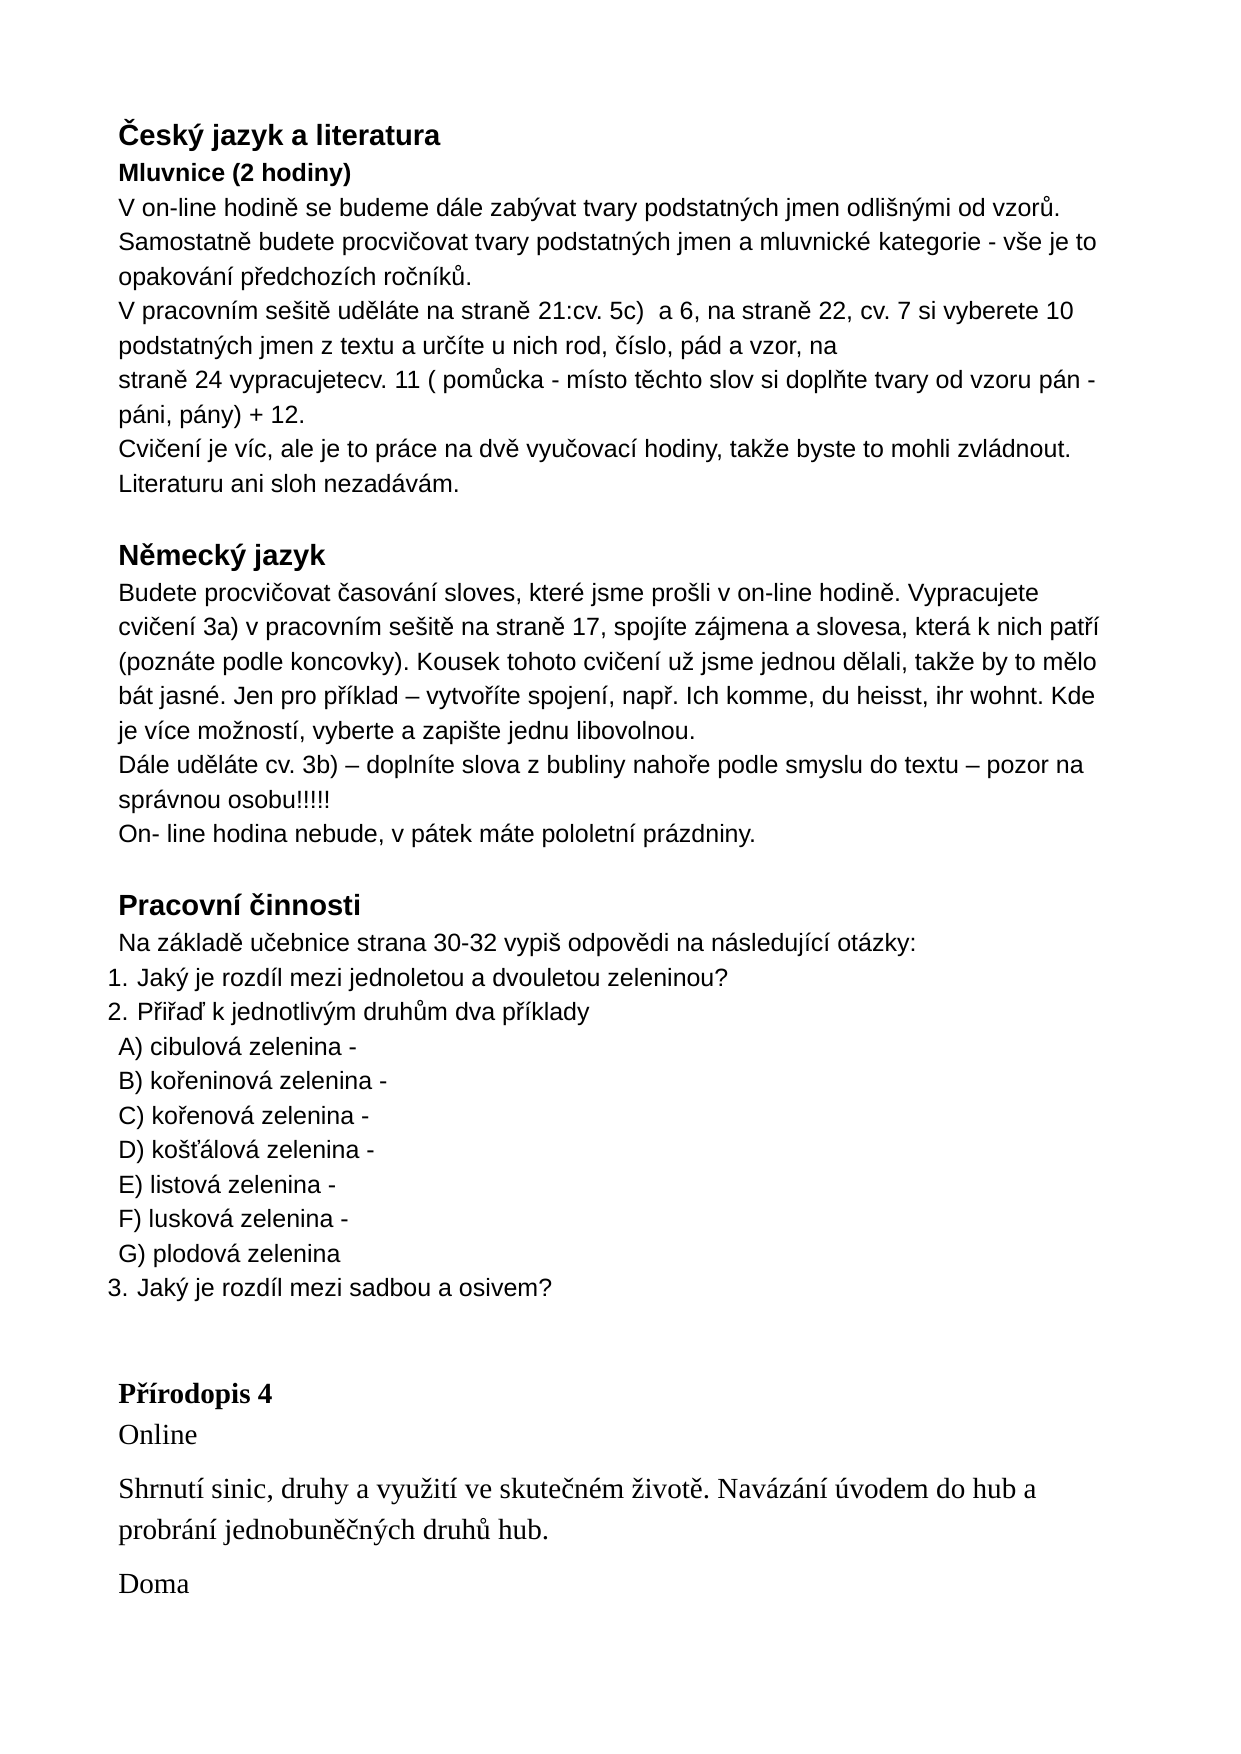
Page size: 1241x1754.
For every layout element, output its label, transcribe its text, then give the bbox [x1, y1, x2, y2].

text Online [118, 1417, 1122, 1450]
list Přiřaď k jednotlivým druhům dva příklady [137, 997, 1122, 1026]
text Přírodopis 4 [118, 1377, 1122, 1410]
text Český jazyk a literatura [118, 118, 1122, 152]
text E) listová zelenina - [118, 1170, 1122, 1198]
text D) košťálová zelenina - [118, 1135, 1122, 1164]
list Jaký je rozdíl mezi jednoletou a dvouletou zeleninou? [137, 963, 1122, 992]
text Pracovní činnosti [118, 888, 1122, 922]
text B) kořeninová zelenina - [118, 1066, 1122, 1095]
text F) lusková zelenina - [118, 1204, 1122, 1233]
list Jaký je rozdíl mezi sadbou a osivem? [137, 1273, 1122, 1302]
text Mluvnice (2 hodiny) [118, 158, 1122, 187]
text Cvičení je víc, ale je to práce na dvě vyučovací hodiny, takže byste to mohli zvládnout. [118, 434, 1122, 463]
text G) plodová zelenina [118, 1239, 1122, 1267]
text Německý jazyk [118, 538, 1122, 571]
text Na základě učebnice strana 30-32 vypiš odpovědi na následující otázky: [118, 928, 1122, 957]
text Doma [118, 1567, 1122, 1600]
text Literaturu ani sloh nezadávám. [118, 469, 1122, 497]
text A) cibulová zelenina - [118, 1032, 1122, 1061]
text On- line hodina nebude, v pátek máte pololetní prázdniny. [118, 819, 1122, 848]
text Budete procvičovat časování sloves, které jsme prošli v on-line hodině. Vypracujete cvičení 3a) v pracovním sešitě na straně 17, spojíte zájmena a slovesa, která k nich patří (poznáte podle koncovky). Kousek tohoto cvičení už jsme jednou dělali, takže by to mělo bát jasné. Jen pro příklad – vytvoříte spojení, např. Ich komme, du heisst, ihr wohnt. Kde je více možností, vyberte a zapište jednu libovolnou. Dále uděláte cv. 3b) – doplníte slova z bubliny nahoře podle smyslu do textu – pozor na správnou osobu!!!!! [118, 578, 1122, 813]
text Shrnutí sinic, druhy a využití ve skutečném životě. Navázání úvodem do hub a probrání jednobuněčných druhů hub. [118, 1472, 1122, 1545]
text C) kořenová zelenina - [118, 1101, 1122, 1129]
text V on-line hodině se budeme dále zabývat tvary podstatných jmen odlišnými od vzorů. [118, 193, 1122, 222]
text Samostatně budete procvičovat tvary podstatných jmen a mluvnické kategorie - vše je to opakování předchozích ročníků. V pracovním sešitě uděláte na straně 21:cv. 5c) a 6, na straně 22, cv. 7 si vyberete 10 podstatných jmen z textu a určíte u nich rod, číslo, pád a vzor, na straně 24 vypracujetecv. 11 ( pomůcka - místo těchto slov si doplňte tvary od vzoru pán - páni, pány) + 12. [118, 227, 1122, 428]
